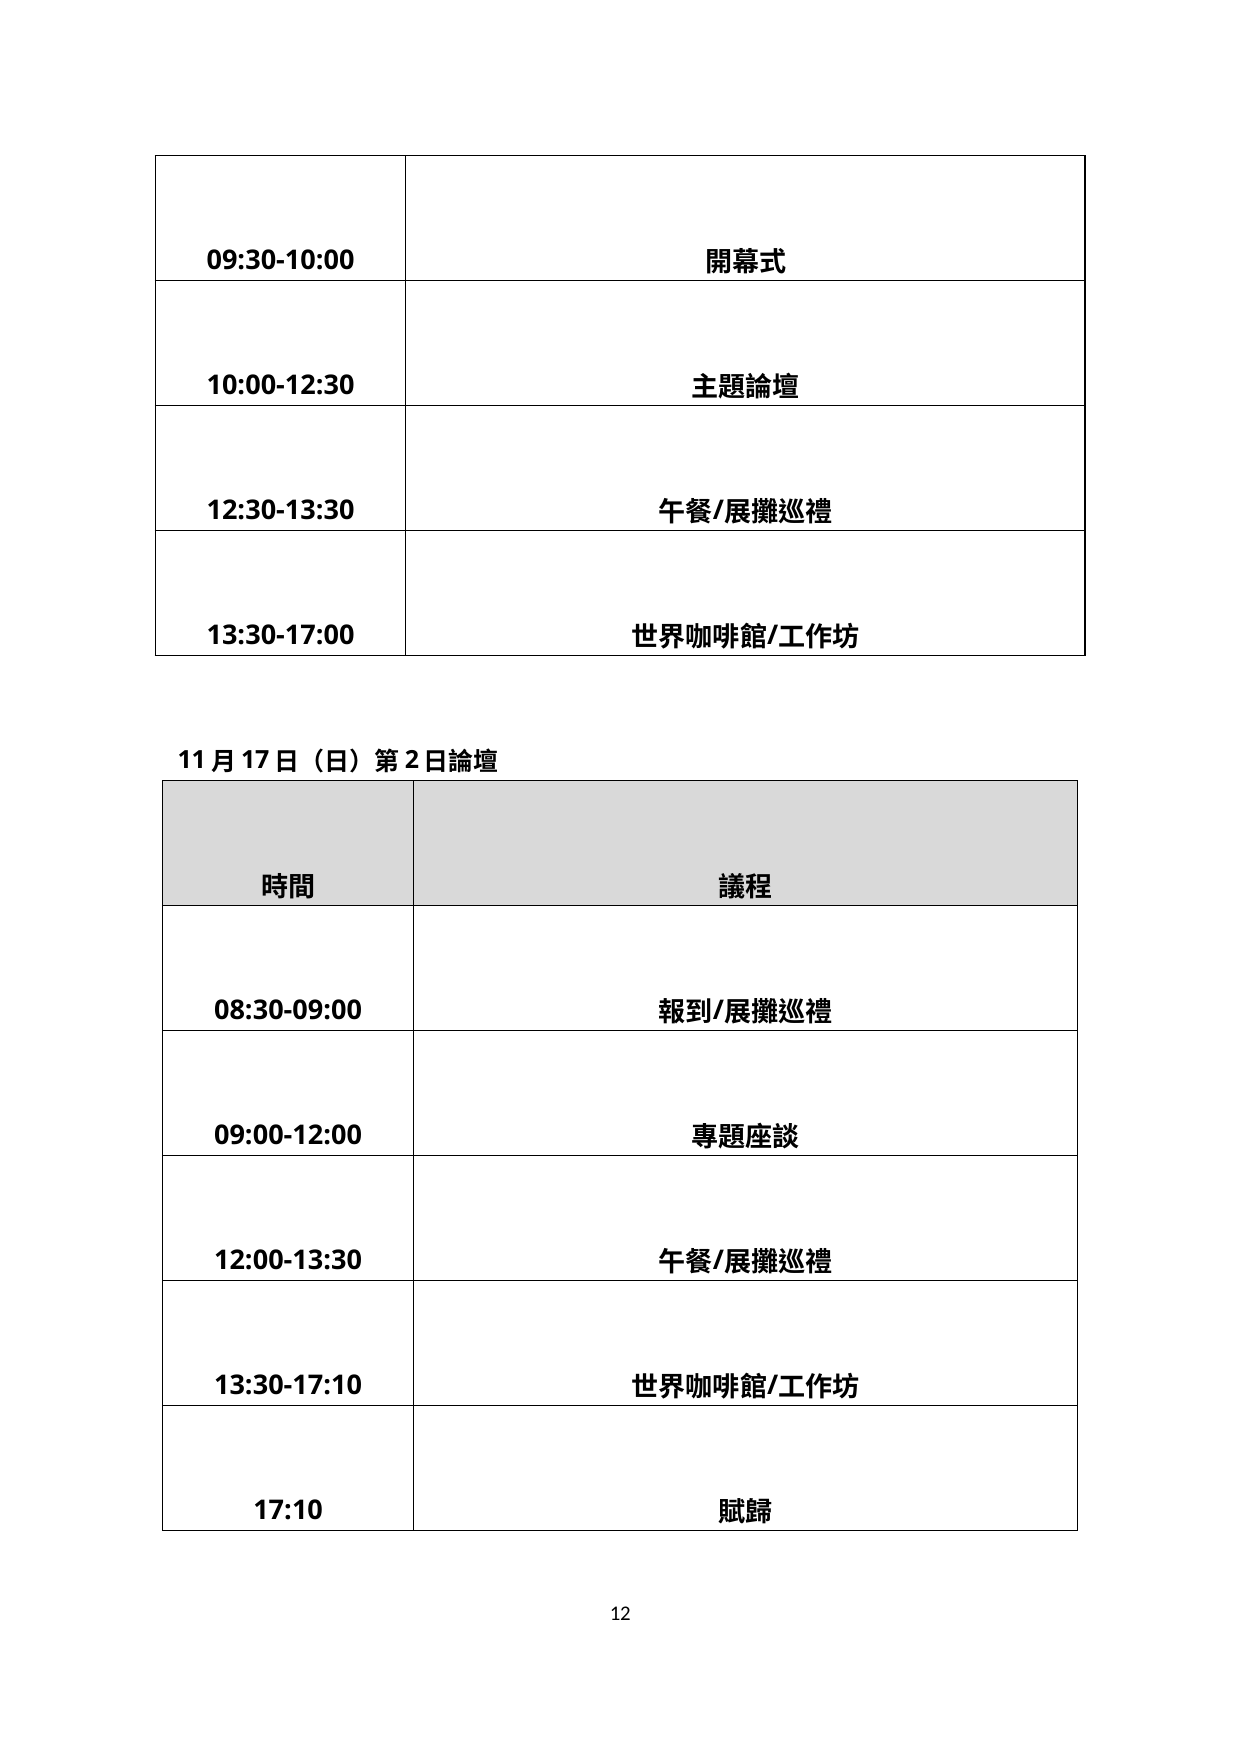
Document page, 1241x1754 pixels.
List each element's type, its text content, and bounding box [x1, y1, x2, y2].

table_cell 賦歸 [414, 1406, 1077, 1530]
table_header 時間 [163, 781, 413, 905]
table_cell 12:30-13:30 [156, 406, 405, 530]
table_cell 12:00-13:30 [163, 1156, 413, 1280]
table_cell 09:30-10:00 [156, 156, 405, 280]
table_cell 開幕式 [406, 156, 1084, 280]
table_cell 08:30-09:00 [163, 906, 413, 1030]
table_cell 13:30-17:00 [156, 531, 405, 655]
table_header 議程 [414, 781, 1077, 905]
table_cell 專題座談 [414, 1031, 1077, 1155]
table_cell 午餐/展攤巡禮 [406, 406, 1084, 530]
table_cell 主題論壇 [406, 281, 1084, 405]
table_cell 09:00-12:00 [163, 1031, 413, 1155]
table_cell 世界咖啡館/工作坊 [406, 531, 1084, 655]
table_cell 13:30-17:10 [163, 1281, 413, 1405]
table_cell 10:00-12:30 [156, 281, 405, 405]
text 11月17日（日）第2日論壇 [177, 717, 1063, 780]
table_cell 17:10 [163, 1406, 413, 1530]
table_cell 世界咖啡館/工作坊 [414, 1281, 1077, 1405]
table_cell 報到/展攤巡禮 [414, 906, 1077, 1030]
table_cell 午餐/展攤巡禮 [414, 1156, 1077, 1280]
